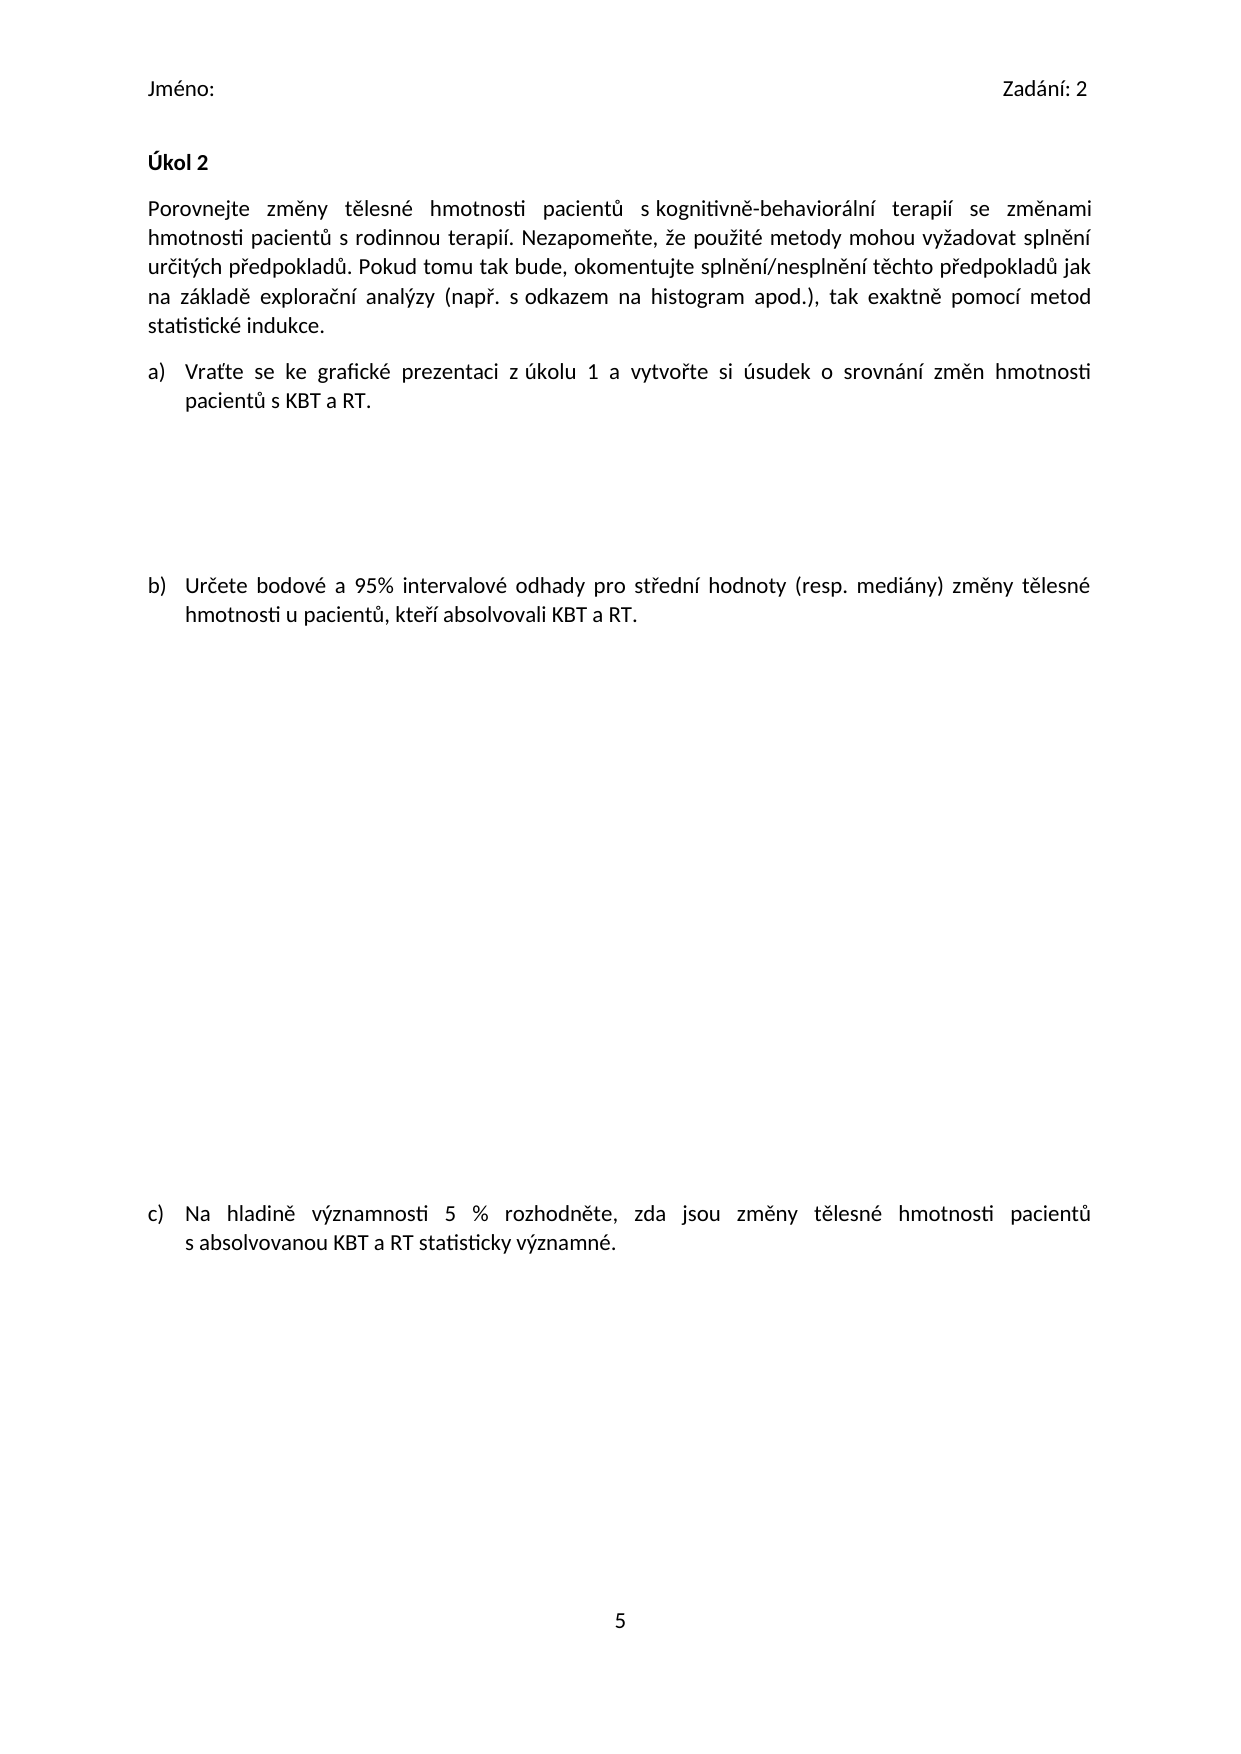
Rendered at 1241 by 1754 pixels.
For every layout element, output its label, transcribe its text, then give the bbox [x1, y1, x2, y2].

list Určete bodové a 95% intervalové odhady pro střední hodnoty (resp. mediány) změny tělesné hmotnosti u pacientů, kteří absolvovali KBT a RT. [148, 571, 1093, 628]
list Vraťte se ke grafické prezentaci z úkolu 1 a vytvořte si úsudek o srovnání změn hmotnosti pacientů s KBT a RT. [148, 357, 1093, 414]
text Porovnejte změny tělesné hmotnosti pacientů s kognitivně-behaviorální terapií se změnami hmotnosti pacientů s rodinnou terapií. Nezapomeňte, že použité metody mohou vyžadovat splnění určitých předpokladů. Pokud tomu tak bude, okomentujte splnění/nesplnění těchto předpokladů jak na základě explorační analýzy (např. s odkazem na histogram apod.), tak exaktně pomocí metod statistické indukce. [148, 194, 1093, 339]
list Na hladině významnosti 5 % rozhodněte, zda jsou změny tělesné hmotnosti pacientů s absolvovanou KBT a RT statisticky významné. [148, 1199, 1093, 1256]
text Úkol 2 [148, 148, 1093, 176]
